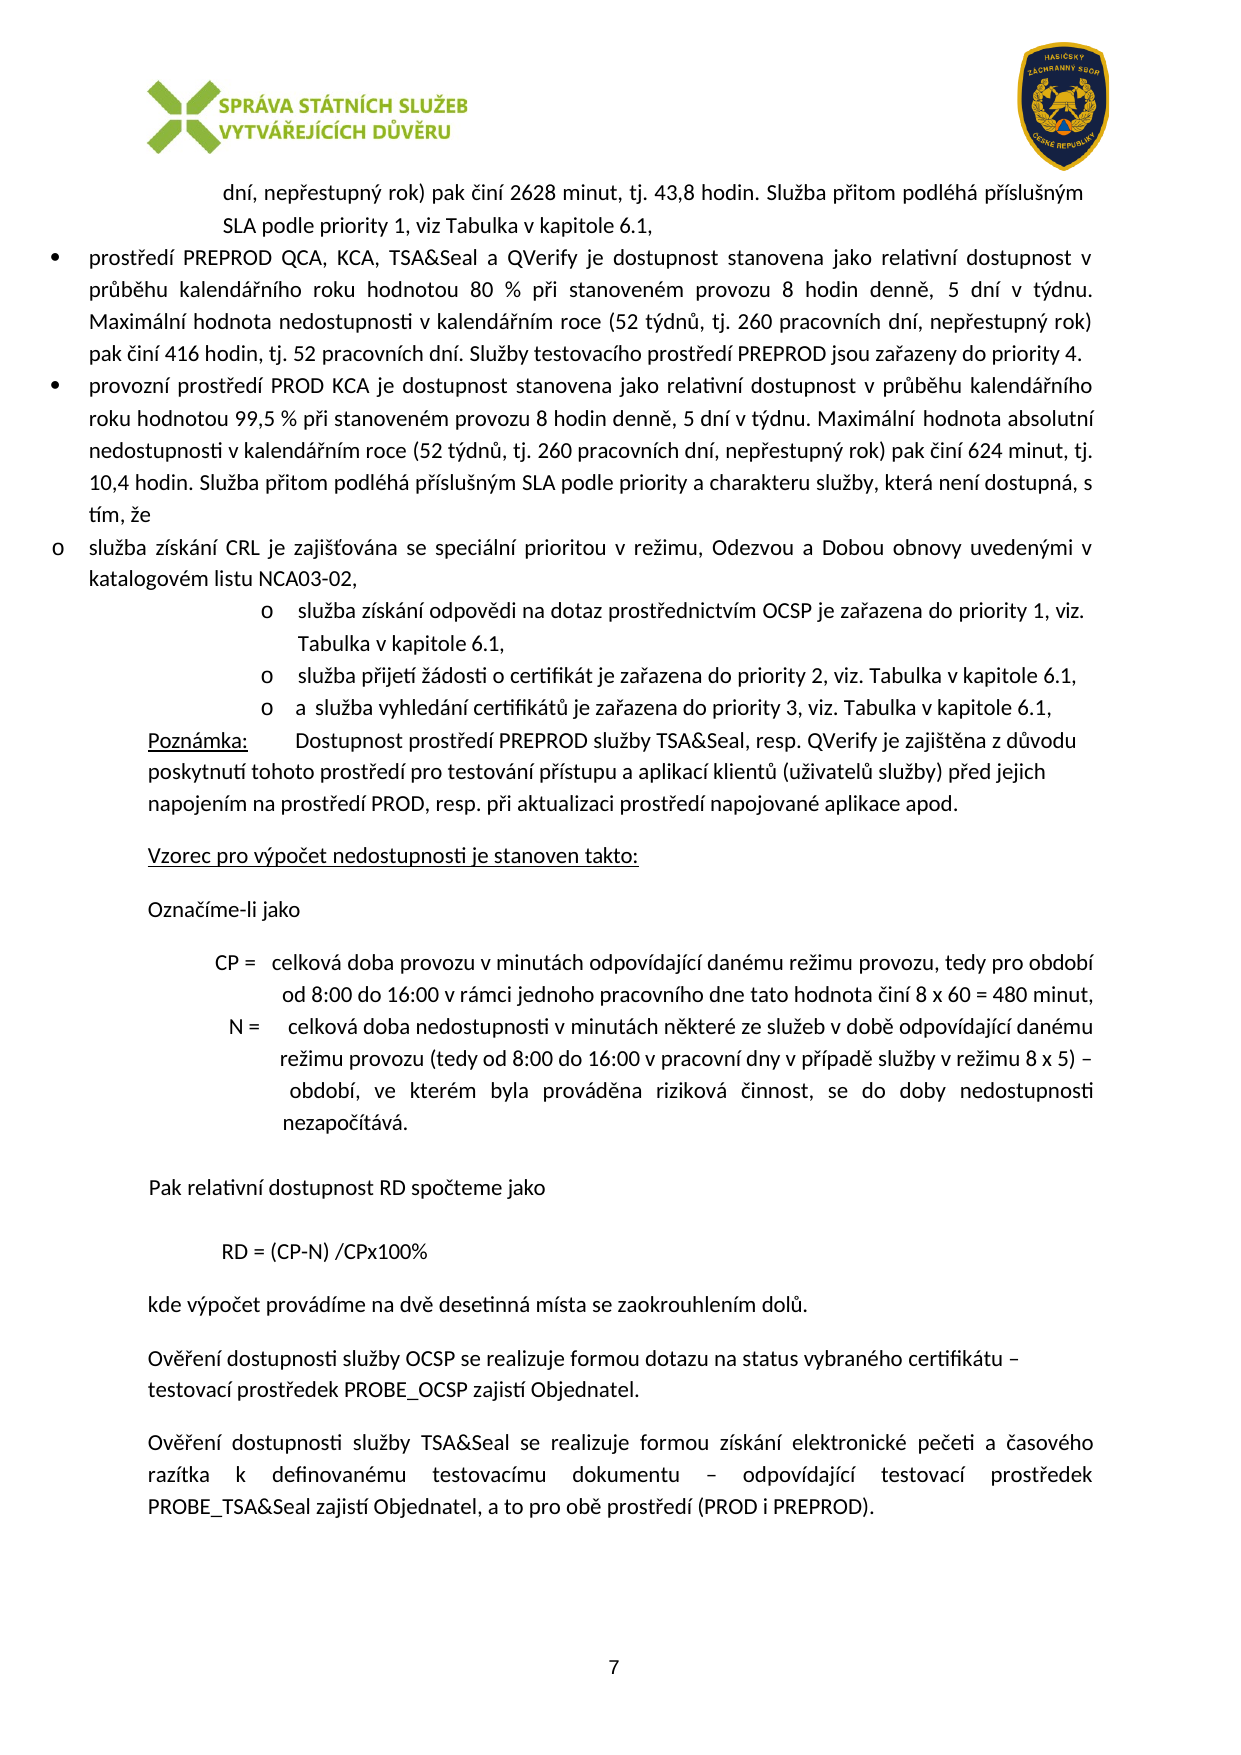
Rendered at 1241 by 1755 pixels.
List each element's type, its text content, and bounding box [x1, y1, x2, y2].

list a služba vyhledání certifikátů je zařazena do priority 3, viz. Tabulka v kapitole 6.1, Poznámka: Dostupnost prostředí PREPROD služby TSA&Seal, resp. QVerify je zajištěna z důvodu poskytnutí tohoto prostředí pro testování přístupu a aplikací klientů (uživatelů služby) před jejich napojením na prostředí PROD, resp. při aktualizaci prostředí napojované aplikace apod. [148, 693, 1077, 817]
text CP = celková doba provozu v minutách odpovídající danému režimu provozu, tedy pro období [88, 948, 1093, 976]
list služba přijetí žádosti o certifikát je zařazena do priority 2, viz. Tabulka v kapitole 6.1, [260, 661, 1137, 690]
list provozní prostředí PROD KCA je dostupnost stanovena jako relativní dostupnost v průběhu kalendářního roku hodnotou 99,5 % při stanoveném provozu 8 hodin denně, 5 dní v týdnu. Maximální hodnota absolutní nedostupnosti v kalendářním roce (52 týdnů, tj. 260 pracovních dní, nepřestupný rok) pak činí 624 minut, tj. 10,4 hodin. Služba přitom podléhá příslušným SLA podle priority a charakteru služby, která není dostupná, s tím, že [51, 372, 1094, 528]
list služba získání odpovědi na dotaz prostřednictvím OCSP je zařazena do priority 1, viz. [260, 596, 1137, 625]
text nezapočítává. [104, 1108, 587, 1137]
list prostředí PREPROD QCA, KCA, TSA&Seal a QVerify je dostupnost stanovena jako relativní dostupnost v průběhu kalendářního roku hodnotou 80 % při stanoveném provozu 8 hodin denně, 5 dní v týdnu. Maximální hodnota nedostupnosti v kalendářním roce (52 týdnů, tj. 260 pracovních dní, nepřestupný rok) pak činí 416 hodin, tj. 52 pracovních dní. Služby testovacího prostředí PREPROD jsou zařazeny do priority 4. [51, 243, 1093, 367]
text Označíme-li jako [148, 895, 1137, 923]
text Ověření dostupnosti služby TSA&Seal se realizuje formou získání elektronické pečeti a časového razítka k definovanému testovacímu dokumentu – odpovídající testovací prostředek PROBE_TSA&Seal zajistí Objednatel, a to pro obě prostředí (PROD i PREPROD). [148, 1428, 1093, 1520]
text RD = (CP-N) /CPx100% [221, 1237, 1137, 1266]
text Ověření dostupnosti služby OCSP se realizuje formou dotazu na status vybraného certifikátu – testovací prostředek PROBE_OCSP zajistí Objednatel. [148, 1344, 1021, 1403]
text od 8:00 do 16:00 v rámci jednoho pracovního dne tato hodnota činí 8 x 60 = 480 minut, N = celková doba nedostupnosti v minutách některé ze služeb v době odpovídající danému režimu provozu (tedy od 8:00 do 16:00 v pracovní dny v případě služby v režimu 8 x 5) – období, ve kterém byla prováděna riziková činnost, se do doby nedostupnosti [221, 980, 1093, 1104]
text SLA podle priority 1, viz Tabulka v kapitole 6.1, [223, 211, 1137, 239]
text Tabulka v kapitole 6.1, [298, 629, 1137, 657]
text kde výpočet provádíme na dvě desetinná místa se zaokrouhlením dolů. [148, 1291, 1137, 1319]
text Pak relativní dostupnost RD spočteme jako [104, 1173, 590, 1201]
text dní, nepřestupný rok) pak činí 2628 minut, tj. 43,8 hodin. Služba přitom podléhá příslušným [223, 178, 1137, 206]
list služba získání CRL je zajišťována se speciální prioritou v režimu, Odezvou a Dobou obnovy uvedenými v katalogovém listu NCA03-02, [51, 533, 1094, 592]
text Vzorec pro výpočet nedostupnosti je stanoven takto: [148, 842, 1137, 869]
